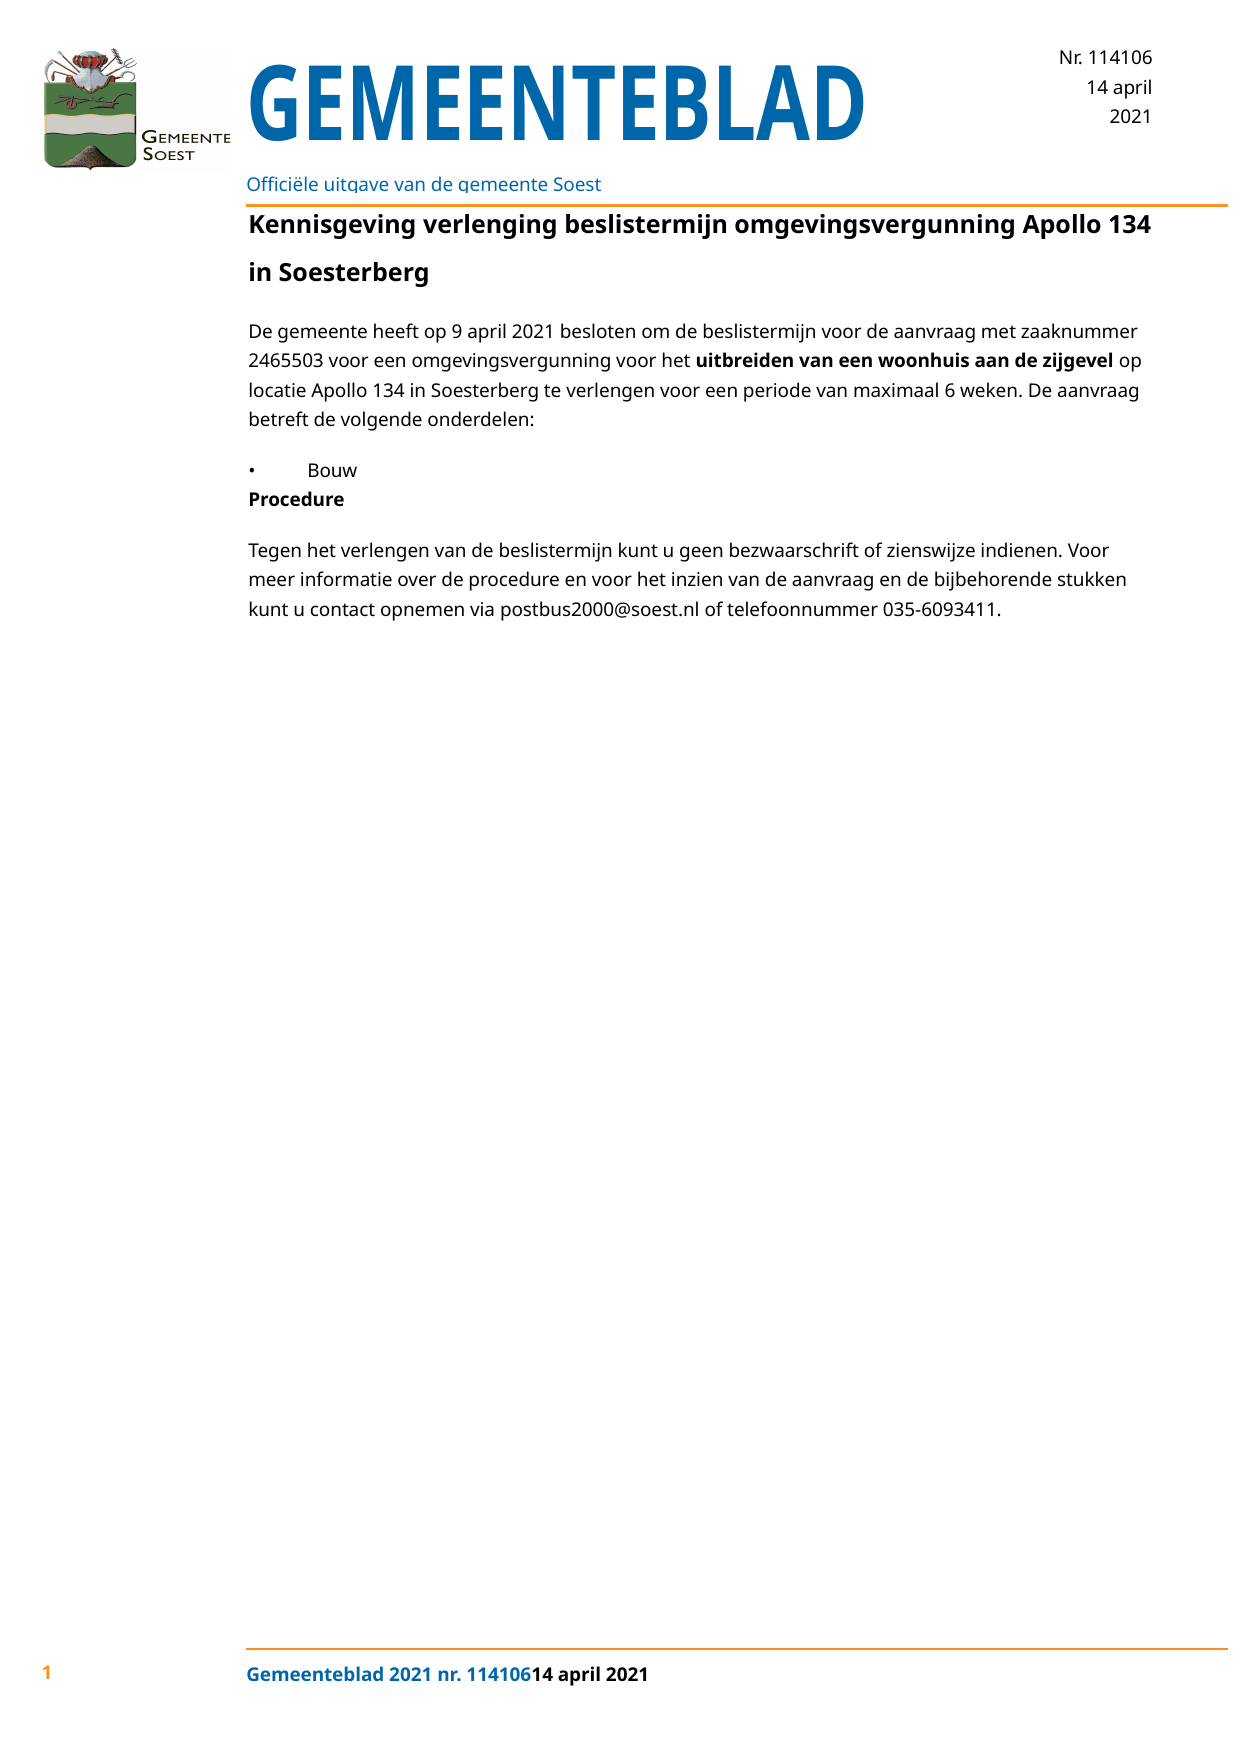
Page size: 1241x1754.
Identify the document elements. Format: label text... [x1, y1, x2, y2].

list Bouw [248, 457, 1152, 483]
text De gemeente heeft op 9 april 2021 besloten om de beslistermijn voor de aanvraag met zaaknummer 2465503 voor een omgevingsvergunning voor het uitbreiden van een woonhuis aan de zijgevel op locatie Apollo 134 in Soesterberg te verlengen voor een periode van maximaal 6 weken. De aanvraag betreft de volgende onderdelen: [248, 318, 1152, 432]
text Kennisgeving verlenging beslistermijn omgevingsvergunning Apollo 134 in Soesterberg [248, 207, 1152, 288]
text Tegen het verlengen van de beslistermijn kunt u geen bezwaarschrift of zienswijze indienen. Voor meer informatie over de procedure en voor het inzien van de aanvraag en de bijbehorende stukken kunt u contact opnemen via postbus2000@soest.nl of telefoonnummer 035-6093411. [248, 537, 1152, 622]
picture [41, 47, 231, 172]
text Procedure [248, 487, 1152, 512]
